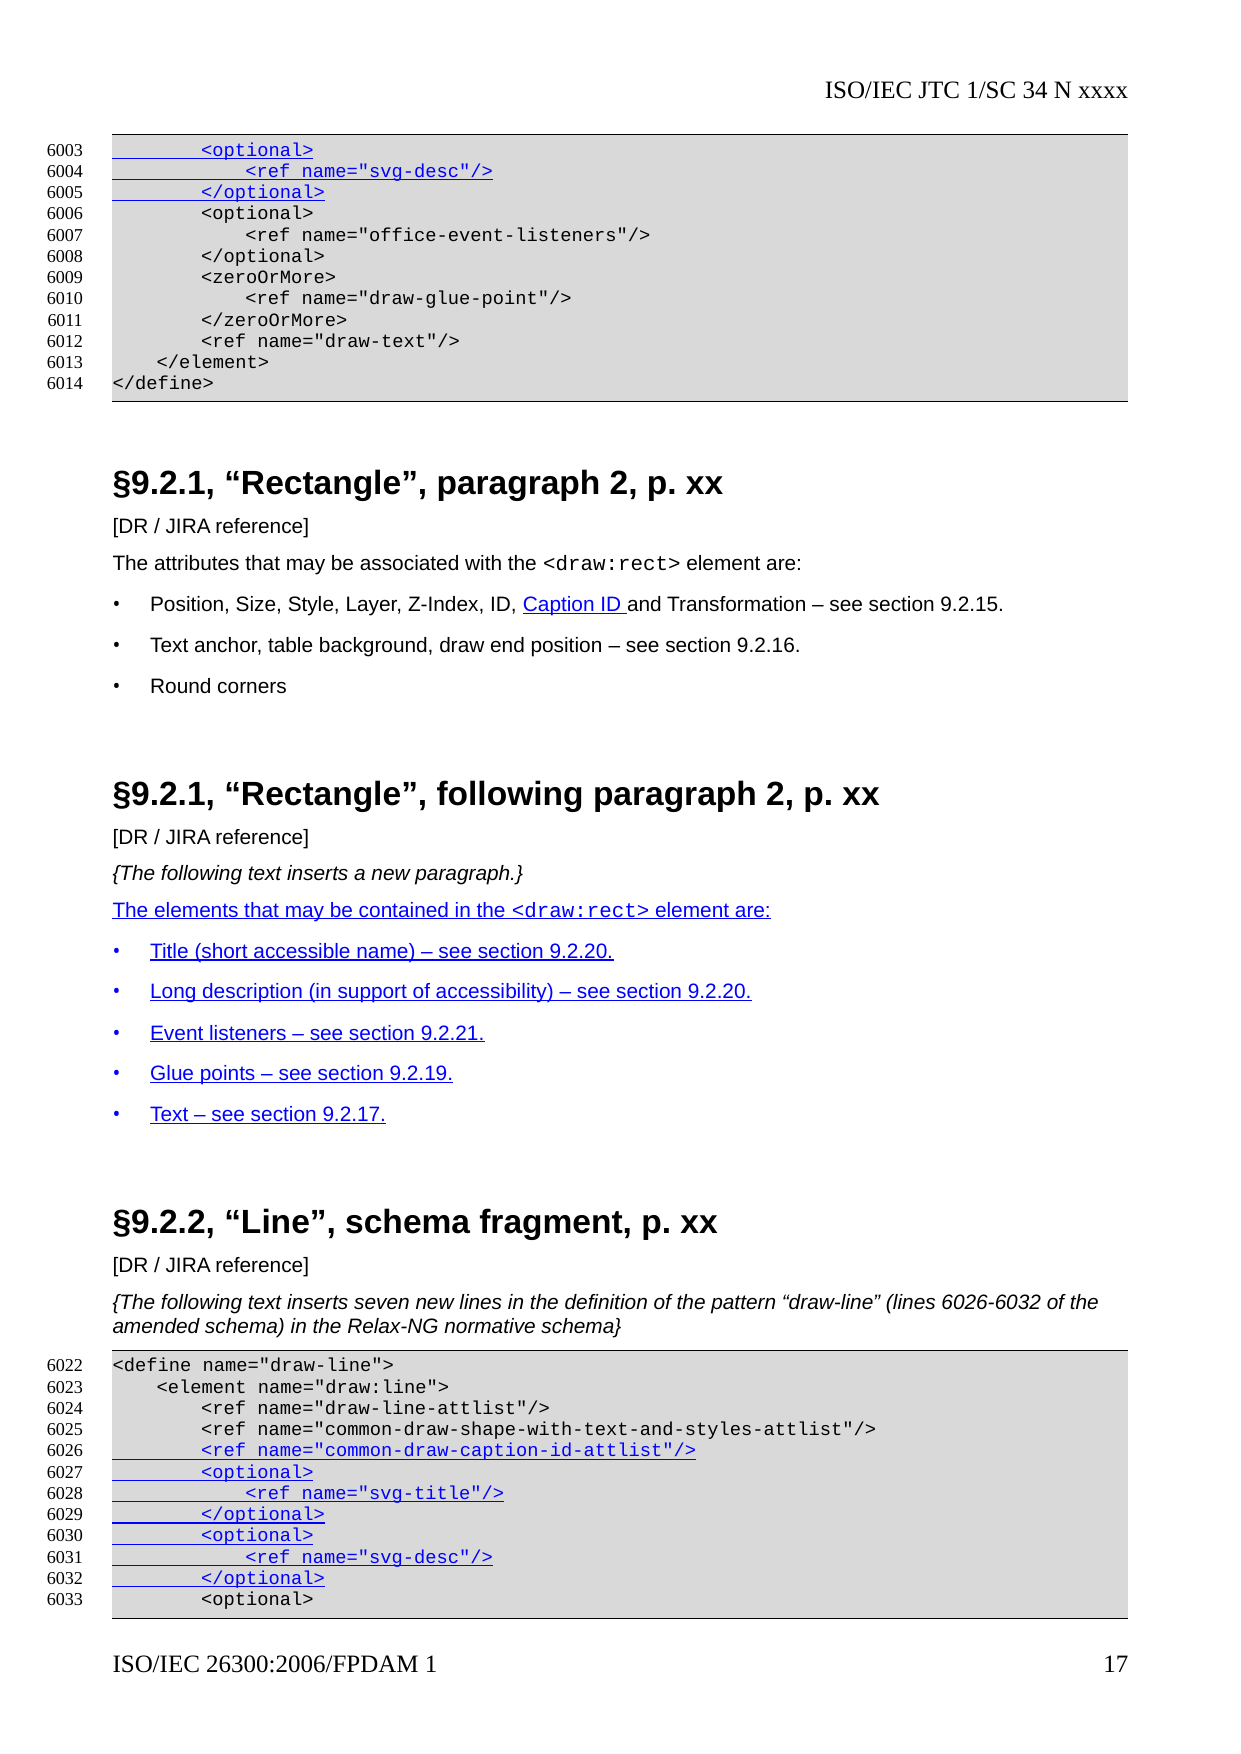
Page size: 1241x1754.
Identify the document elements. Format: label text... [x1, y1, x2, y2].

text </define> [112, 368, 1128, 401]
list Text anchor, table background, draw end position – see section 9.2.16. [112, 630, 1128, 658]
text <ref name="svg-title"/> [112, 1484, 1128, 1505]
text <optional> [112, 204, 1128, 225]
text </optional> [112, 1505, 1128, 1526]
text </optional> [112, 247, 1128, 268]
text <ref name="office-event-listeners"/> [112, 225, 1128, 247]
list Position, Size, Style, Layer, Z-Index, ID, Caption ID and Transformation – see section 9.2.15. [112, 589, 1128, 617]
text <ref name="svg-desc"/> [112, 162, 1128, 183]
text <optional> [112, 135, 1128, 162]
text {The following text inserts seven new lines in the definition of the pattern “draw-line” (lines 6026-6032 of the amended schema) in the Relax-NG normative schema} [112, 1289, 1128, 1337]
text {The following text inserts a new paragraph.} [112, 861, 1128, 885]
text <optional> [112, 1462, 1128, 1484]
text <ref name="common-draw-caption-id-attlist"/> [112, 1441, 1128, 1462]
text <ref name="common-draw-shape-with-text-and-styles-attlist"/> [112, 1420, 1128, 1441]
text The attributes that may be associated with the <draw:rect> element are: [112, 551, 1128, 577]
list Round corners [112, 671, 1128, 699]
list Text – see section 9.2.17. [112, 1099, 1128, 1128]
list Title (short accessible name) – see section 9.2.20. [112, 936, 1128, 964]
text </optional> [112, 1569, 1128, 1584]
text <ref name="draw-text"/> [112, 332, 1128, 353]
text <ref name="draw-glue-point"/> [112, 289, 1128, 310]
text <optional> [112, 1526, 1128, 1547]
text <ref name="svg-desc"/> [112, 1547, 1128, 1569]
text The elements that may be contained in the <draw:rect> element are: [112, 897, 1128, 923]
text [DR / JIRA reference] [112, 514, 1128, 538]
subtitle §9.2.2, “Line”, schema fragment, p. xx [112, 1202, 1128, 1241]
text [DR / JIRA reference] [112, 824, 1128, 848]
text </zeroOrMore> [112, 310, 1128, 332]
text <zeroOrMore> [112, 268, 1128, 289]
text <optional> [112, 1584, 1128, 1618]
text </optional> [112, 183, 1128, 204]
text <define name="draw-line"> [112, 1351, 1128, 1377]
subtitle §9.2.1, “Rectangle”, following paragraph 2, p. xx [112, 773, 1128, 812]
list Long description (in support of accessibility) – see section 9.2.20. [112, 977, 1128, 1005]
text [DR / JIRA reference] [112, 1253, 1128, 1277]
list Glue points – see section 9.2.19. [112, 1058, 1128, 1087]
text <ref name="draw-line-attlist"/> [112, 1399, 1128, 1420]
subtitle §9.2.1, “Rectangle”, paragraph 2, p. xx [112, 463, 1128, 502]
text <element name="draw:line"> [112, 1377, 1128, 1399]
text </element> [112, 353, 1128, 368]
list Event listeners – see section 9.2.21. [112, 1018, 1128, 1046]
